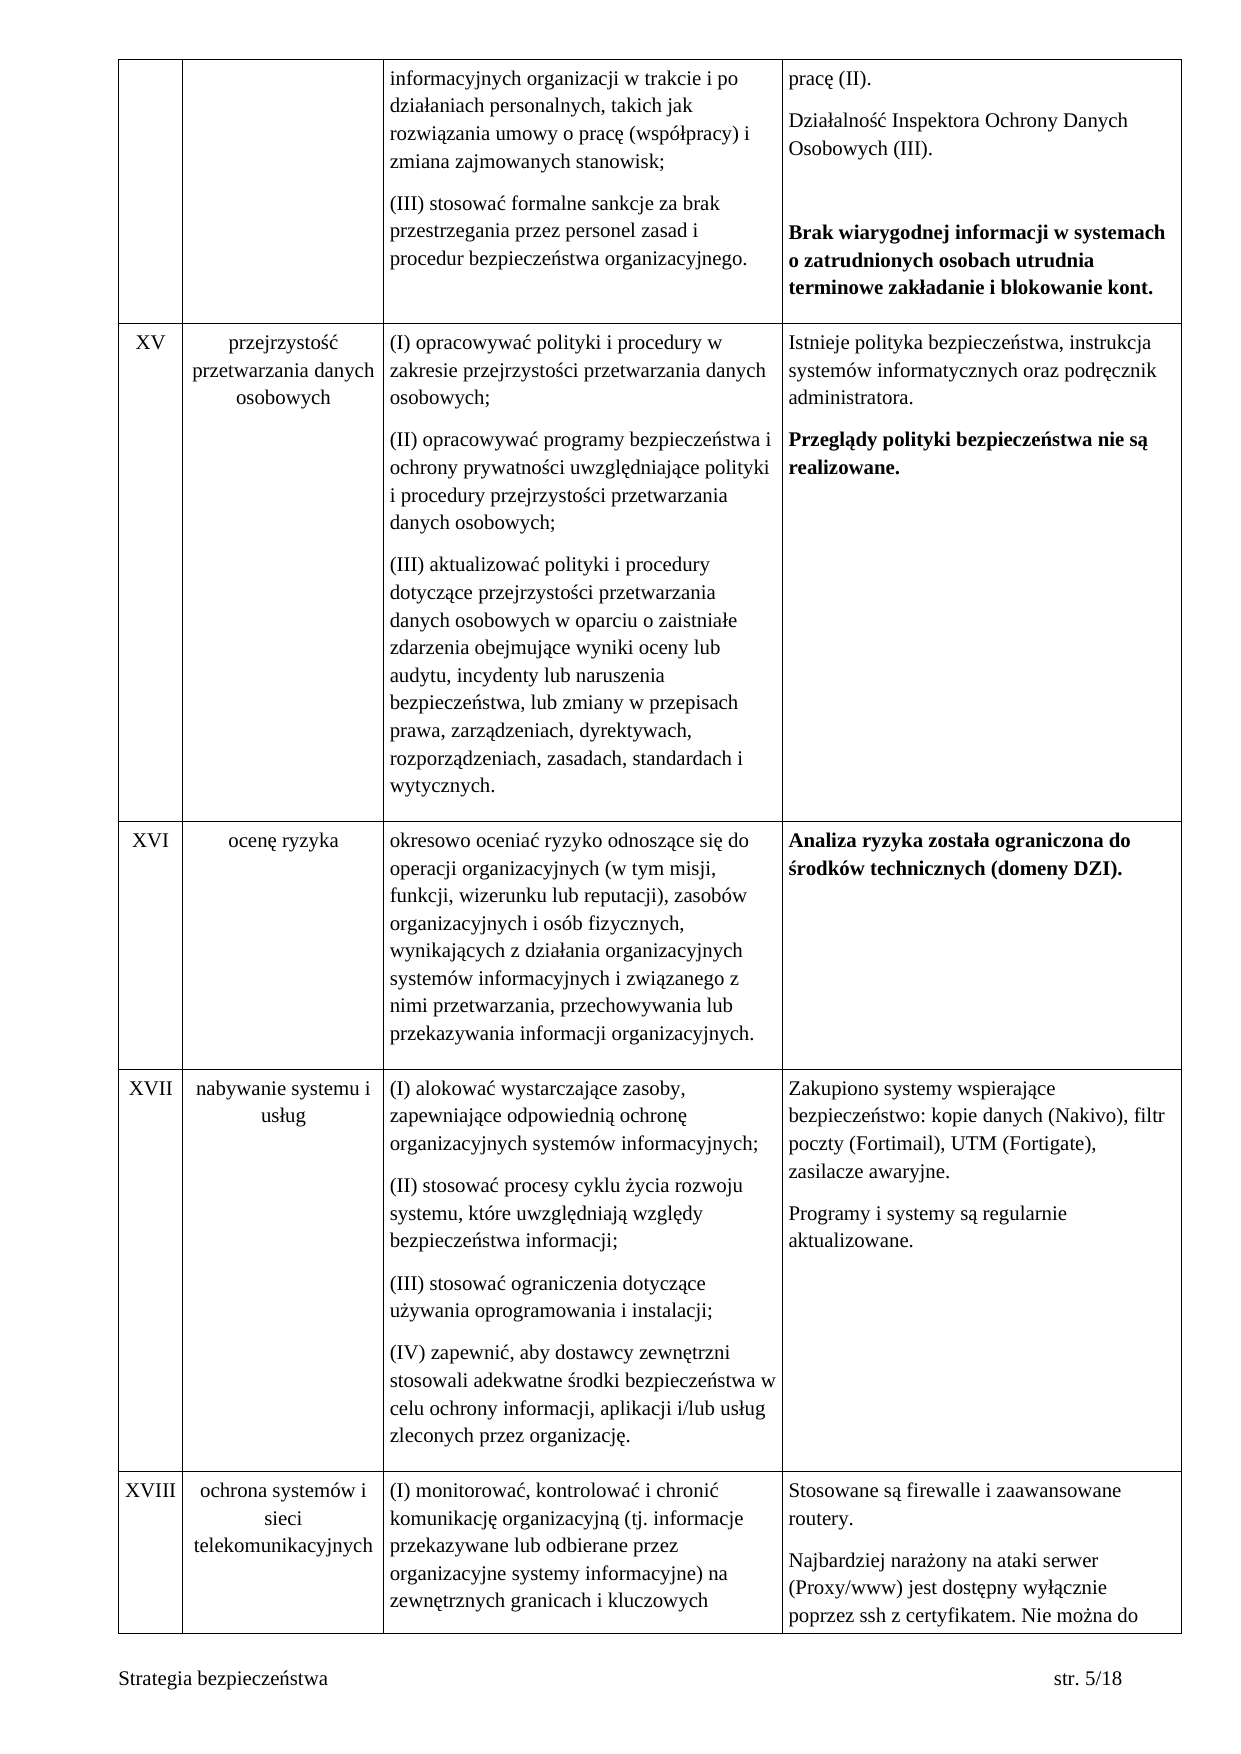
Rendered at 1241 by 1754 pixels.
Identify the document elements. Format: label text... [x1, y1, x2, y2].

table_cell ochrona systemów i sieci telekomunikacyjnych [183, 1472, 383, 1633]
table_cell informacyjnych organizacji w trakcie i po działaniach personalnych, takich jak rozwiązania umowy o pracę (współpracy) i zmiana zajmowanych stanowisk; (III) stosować formalne sankcje za brak przestrzegania przez personel zasad i procedur bezpieczeństwa organizacyjnego. [384, 60, 782, 323]
table_cell Analiza ryzyka została ograniczona do środków technicznych (domeny DZI). [783, 822, 1181, 1069]
table_cell nabywanie systemu i usług [183, 1070, 383, 1471]
table_cell przejrzystość przetwarzania danych osobowych [183, 324, 383, 821]
table_cell [119, 60, 182, 323]
table_cell XVI [119, 822, 182, 1069]
table_cell Istnieje polityka bezpieczeństwa, instrukcja systemów informatycznych oraz podręcznik administratora. Przeglądy polityki bezpieczeństwa nie są realizowane. [783, 324, 1181, 821]
table_cell Stosowane są firewalle i zaawansowane routery. Najbardziej narażony na ataki serwer (Proxy/www) jest dostępny wyłącznie poprzez ssh z certyfikatem. Nie można do [783, 1472, 1181, 1633]
table_cell (I) alokować wystarczające zasoby, zapewniające odpowiednią ochronę organizacyjnych systemów informacyjnych; (II) stosować procesy cyklu życia rozwoju systemu, które uwzględniają względy bezpieczeństwa informacji; (III) stosować ograniczenia dotyczące używania oprogramowania i instalacji; (IV) zapewnić, aby dostawcy zewnętrzni stosowali adekwatne środki bezpieczeństwa w celu ochrony informacji, aplikacji i/lub usług zleconych przez organizację. [384, 1070, 782, 1471]
table_cell XVII [119, 1070, 182, 1471]
table_cell (I) monitorować, kontrolować i chronić komunikację organizacyjną (tj. informacje przekazywane lub odbierane przez organizacyjne systemy informacyjne) na zewnętrznych granicach i kluczowych [384, 1472, 782, 1633]
table_cell pracę (II). Działalność Inspektora Ochrony Danych Osobowych (III). Brak wiarygodnej informacji w systemach o zatrudnionych osobach utrudnia terminowe zakładanie i blokowanie kont. [783, 60, 1181, 323]
table_cell okresowo oceniać ryzyko odnoszące się do operacji organizacyjnych (w tym misji, funkcji, wizerunku lub reputacji), zasobów organizacyjnych i osób fizycznych, wynikających z działania organizacyjnych systemów informacyjnych i związanego z nimi przetwarzania, przechowywania lub przekazywania informacji organizacyjnych. [384, 822, 782, 1069]
table_cell (I) opracowywać polityki i procedury w zakresie przejrzystości przetwarzania danych osobowych; (II) opracowywać programy bezpieczeństwa i ochrony prywatności uwzględniające polityki i procedury przejrzystości przetwarzania danych osobowych; (III) aktualizować polityki i procedury dotyczące przejrzystości przetwarzania danych osobowych w oparciu o zaistniałe zdarzenia obejmujące wyniki oceny lub audytu, incydenty lub naruszenia bezpieczeństwa, lub zmiany w przepisach prawa, zarządzeniach, dyrektywach, rozporządzeniach, zasadach, standardach i wytycznych. [384, 324, 782, 821]
table_cell Zakupiono systemy wspierające bezpieczeństwo: kopie danych (Nakivo), filtr poczty (Fortimail), UTM (Fortigate), zasilacze awaryjne. Programy i systemy są regularnie aktualizowane. [783, 1070, 1181, 1471]
table_cell [183, 60, 383, 323]
table_cell ocenę ryzyka [183, 822, 383, 1069]
table_cell XV [119, 324, 182, 821]
table_cell XVIII [119, 1472, 182, 1633]
